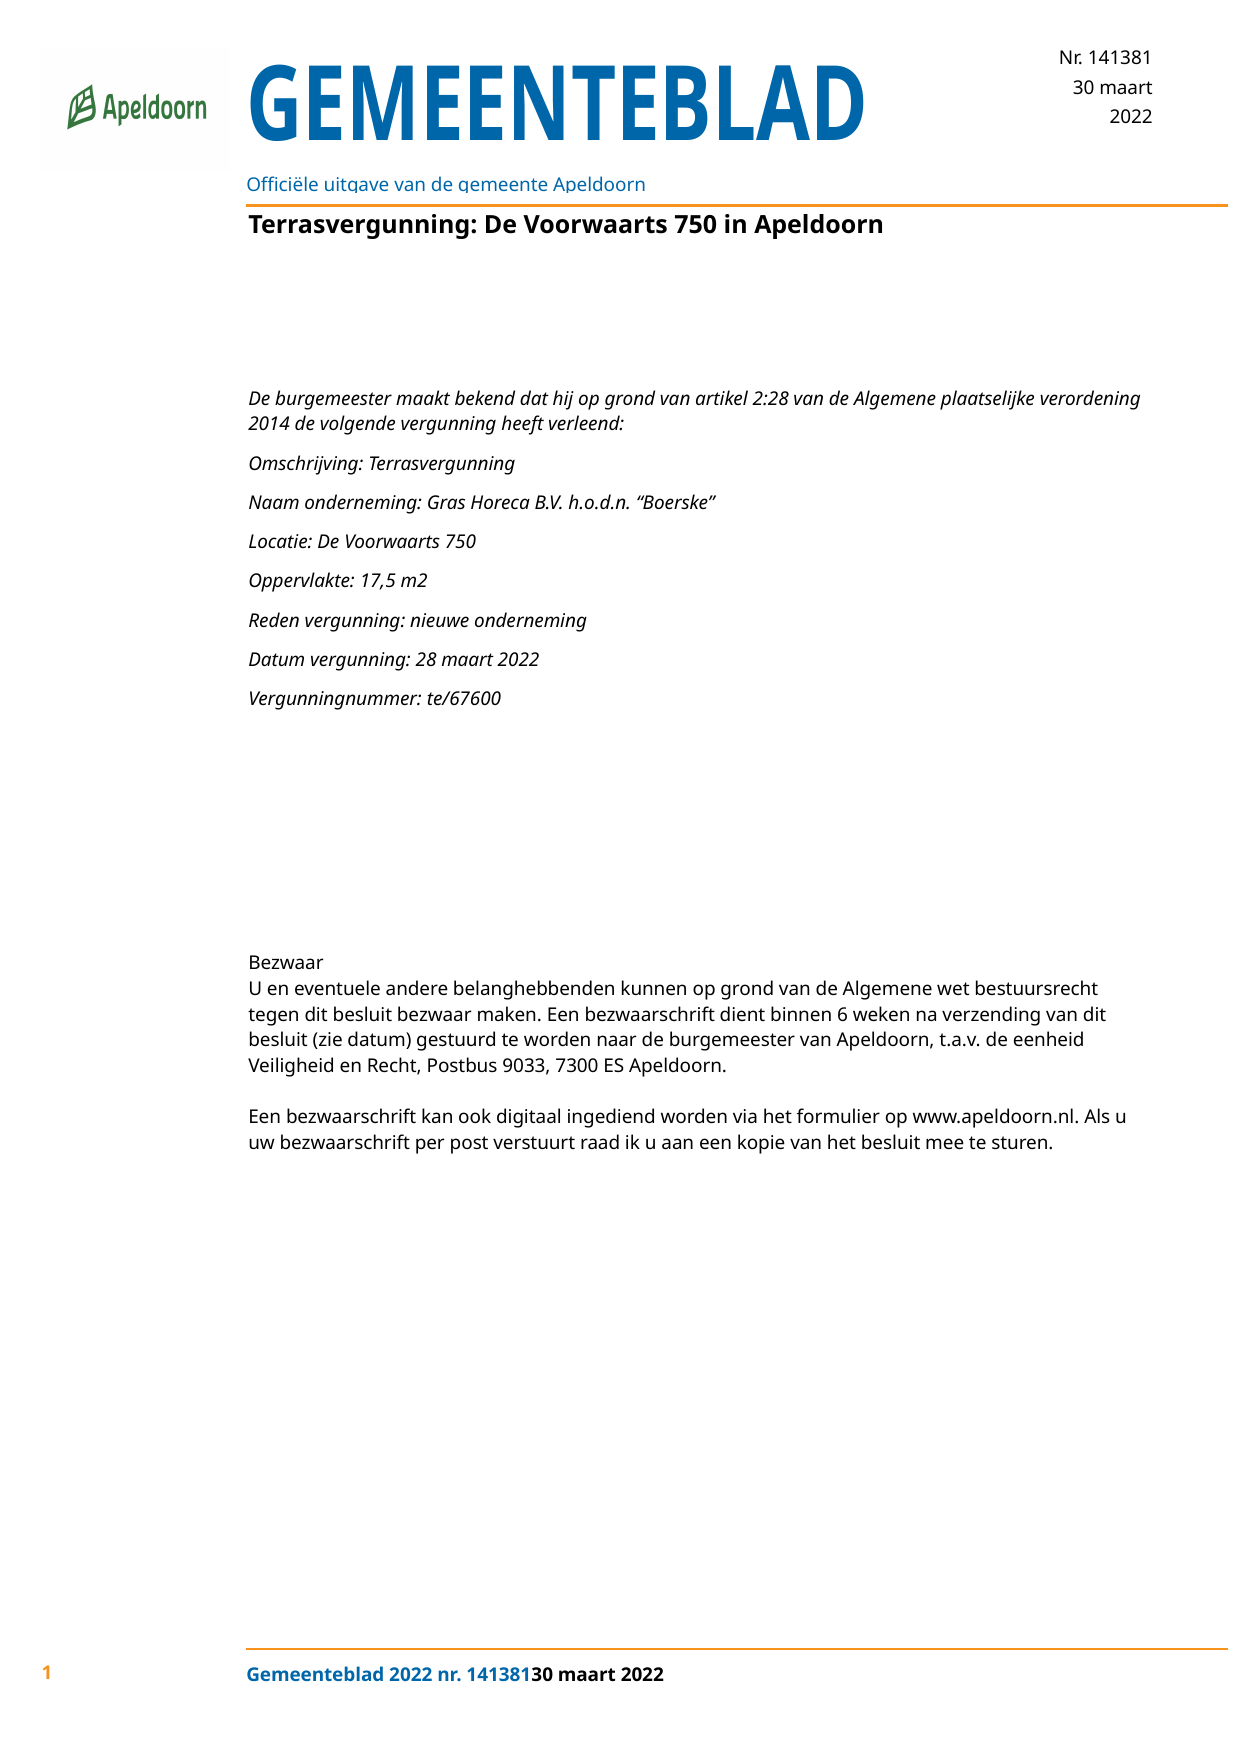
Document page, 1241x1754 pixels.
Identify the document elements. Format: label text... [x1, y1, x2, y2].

text Omschrijving: Terrasvergunning [248, 450, 1152, 475]
picture [41, 47, 231, 172]
text U en eventuele andere belanghebbenden kunnen op grond van de Algemene wet bestuursrecht tegen dit besluit bezwaar maken. Een bezwaarschrift dient binnen 6 weken na verzending van dit besluit (zie datum) gestuurd te worden naar de burgemeester van Apeldoorn, t.a.v. de eenheid Veiligheid en Recht, Postbus 9033, 7300 ES Apeldoorn. [248, 975, 1152, 1078]
text Vergunningnummer: te/67600 [248, 685, 1152, 711]
text De burgemeester maakt bekend dat hij op grond van artikel 2:28 van de Algemene plaatselijke verordening 2014 de volgende vergunning heeft verleend: [248, 385, 1152, 436]
text Naam onderneming: Gras Horeca B.V. h.o.d.n. “Boerske” [248, 489, 1152, 515]
text Bezwaar [248, 949, 1152, 975]
text Datum vergunning: 28 maart 2022 [248, 646, 1152, 672]
text Terrasvergunning: De Voorwaarts 750 in Apeldoorn [248, 207, 1152, 241]
text Een bezwaarschrift kan ook digitaal ingediend worden via het formulier op www.apeldoorn.nl. Als u uw bezwaarschrift per post verstuurt raad ik u aan een kopie van het besluit mee te sturen. [248, 1104, 1152, 1155]
text Oppervlakte: 17,5 m2 [248, 567, 1152, 593]
text Locatie: De Voorwaarts 750 [248, 528, 1152, 554]
text Reden vergunning: nieuwe onderneming [248, 607, 1152, 632]
